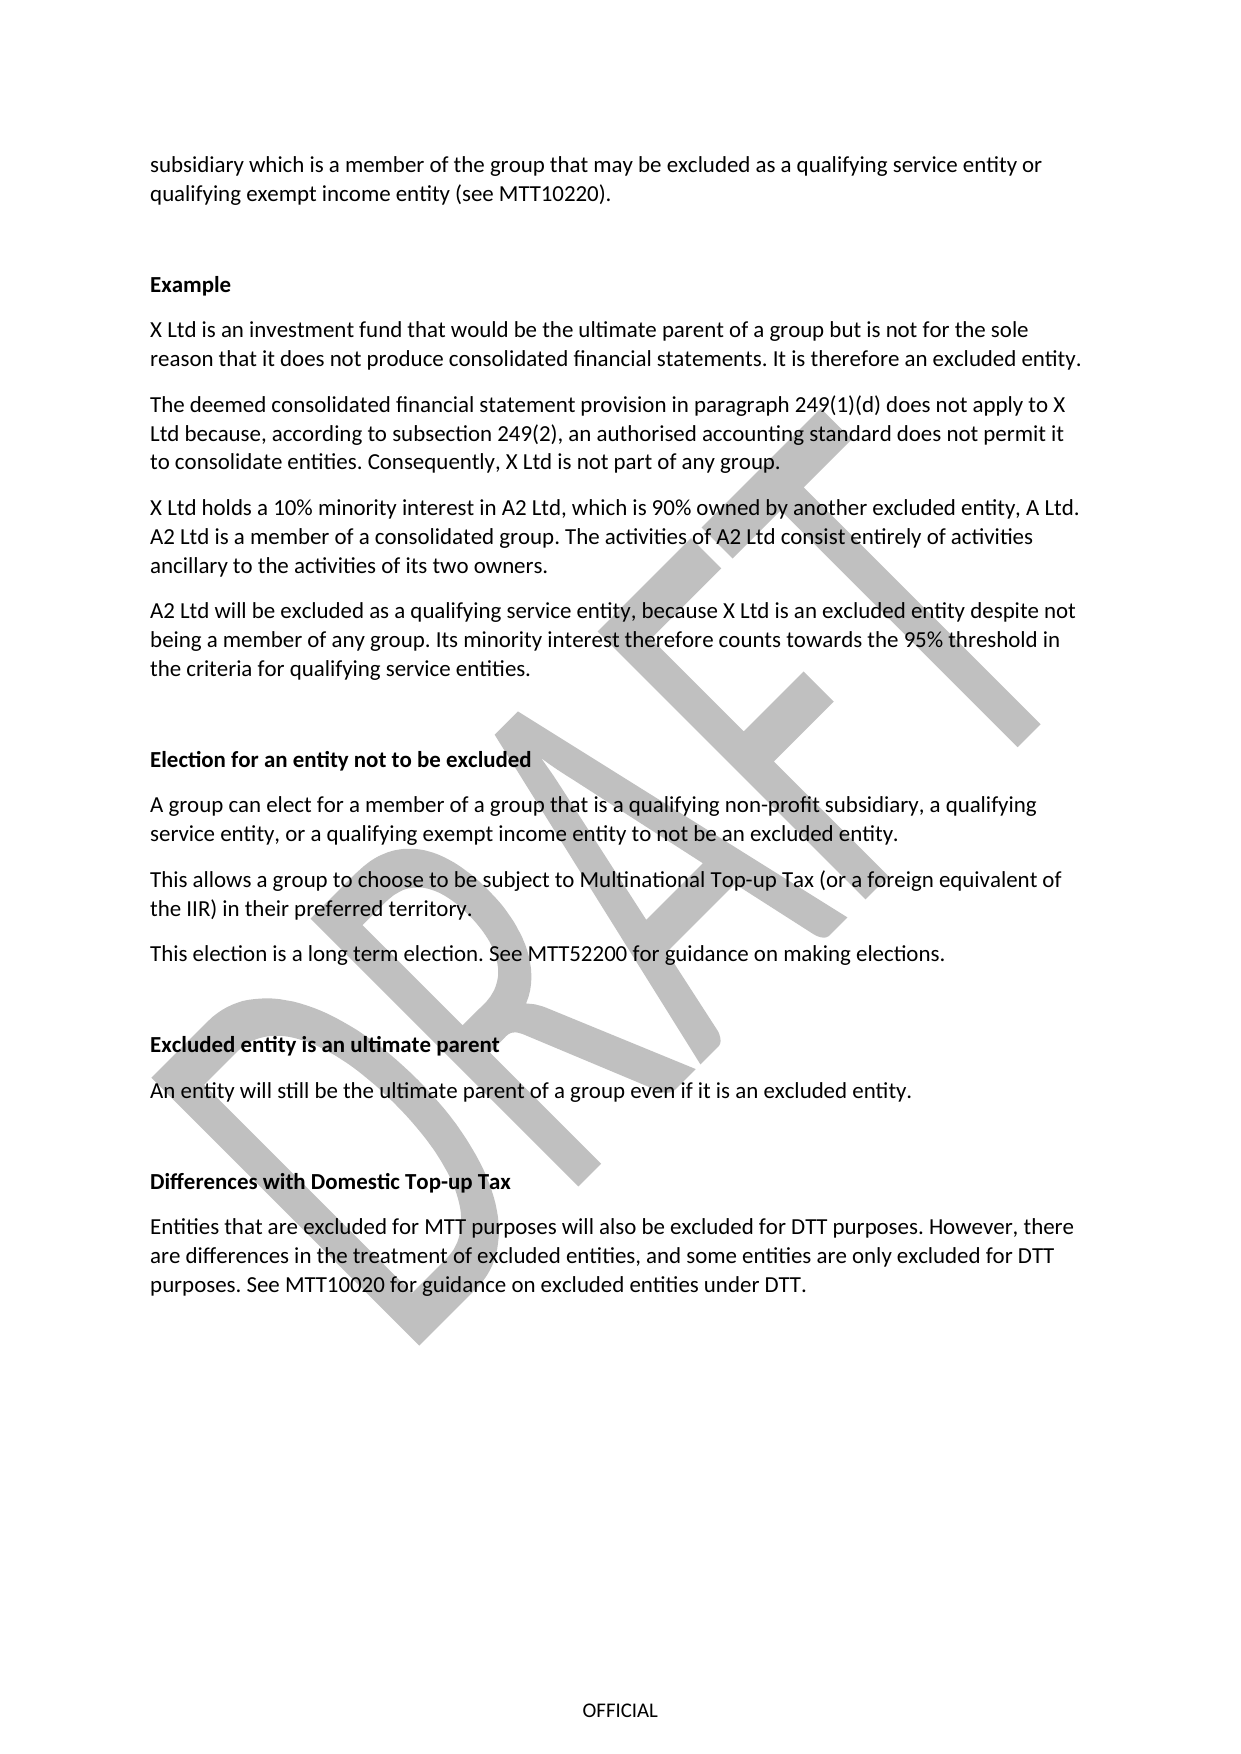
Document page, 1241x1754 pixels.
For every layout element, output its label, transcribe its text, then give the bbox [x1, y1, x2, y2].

text Entities that are excluded for MTT purposes will also be excluded for DTT purposes. However, there are differences in the treatment of excluded entities, and some entities are only excluded for DTT purposes. See MTT10020 for guidance on excluded entities under DTT. [150, 1212, 370, 1298]
text An entity will still be the ultimate parent of a group even if it is an excluded entity. [415, 1076, 494, 1104]
text An entity will still be the ultimate parent of a group even if it is an excluded entity. [515, 1076, 1090, 1104]
text X Ltd is an investment fund that would be the ultimate parent of a group but is not for the sole reason that it does not produce consolidated financial statements. It is therefore an excluded entity. [150, 315, 1090, 372]
text subsidiary which is a member of the group that may be excluded as a qualifying service entity or qualifying exempt income entity (see MTT10220). [150, 150, 1090, 207]
text Differences with Domestic Top-up Tax [150, 1167, 267, 1195]
text This allows a group to choose to be subject to Multinational Top-up Tax (or a foreign equivalent of the IIR) in their preferred territory. [766, 865, 1090, 922]
text The deemed consolidated financial statement provision in paragraph 249(1)(d) does not apply to X Ltd because, according to subsection 249(2), an authorised accounting standard does not permit it to consolidate entities. Consequently, X Ltd is not part of any group. [150, 390, 1090, 476]
text Entities that are excluded for MTT purposes will also be excluded for DTT purposes. However, there are differences in the treatment of excluded entities, and some entities are only excluded for DTT purposes. See MTT10020 for guidance on excluded entities under DTT. [468, 1212, 1090, 1298]
text Differences with Domestic Top-up Tax [288, 1167, 456, 1195]
text This allows a group to choose to be subject to Multinational Top-up Tax (or a foreign equivalent of the IIR) in their preferred territory. [460, 865, 610, 922]
text A2 Ltd will be excluded as a qualifying service entity, because X Ltd is an excluded entity despite not being a member of any group. Its minority interest therefore counts towards the 95% threshold in the criteria for qualifying service entities. [654, 596, 951, 682]
text Excluded entity is an ultimate parent [150, 1030, 198, 1058]
text A group can elect for a member of a group that is a qualifying non-profit subsidiary, a qualifying service entity, or a qualifying exempt income entity to not be an excluded entity. [647, 791, 812, 847]
text Excluded entity is an ultimate parent [491, 1033, 577, 1058]
text Election for an entity not to be excluded [574, 745, 738, 773]
text This allows a group to choose to be subject to Multinational Top-up Tax (or a foreign equivalent of the IIR) in their preferred territory. [612, 865, 700, 919]
text Excluded entity is an ultimate parent [708, 1030, 1090, 1058]
text X Ltd holds a 10% minority interest in A2 Ltd, which is 90% owned by another excluded entity, A Ltd. A2 Ltd is a member of a consolidated group. The activities of A2 Ltd consist entirely of activities ancillary to the activities of its two owners. [811, 493, 1090, 579]
text Election for an entity not to be excluded [150, 745, 517, 773]
text This allows a group to choose to be subject to Multinational Top-up Tax (or a foreign equivalent of the IIR) in their preferred territory. [150, 865, 364, 922]
text Example [150, 270, 1090, 298]
text This allows a group to choose to be subject to Multinational Top-up Tax (or a foreign equivalent of the IIR) in their preferred territory. [698, 885, 792, 922]
text A2 Ltd will be excluded as a qualifying service entity, because X Ltd is an excluded entity despite not being a member of any group. Its minority interest therefore counts towards the 95% threshold in the criteria for qualifying service entities. [150, 596, 647, 682]
text Entities that are excluded for MTT purposes will also be excluded for DTT purposes. However, there are differences in the treatment of excluded entities, and some entities are only excluded for DTT purposes. See MTT10020 for guidance on excluded entities under DTT. [333, 1212, 461, 1292]
text Excluded entity is an ultimate parent [603, 1030, 695, 1058]
text A group can elect for a member of a group that is a qualifying non-profit subsidiary, a qualifying service entity, or a qualifying exempt income entity to not be an excluded entity. [150, 791, 564, 847]
text An entity will still be the ultimate parent of a group even if it is an excluded entity. [205, 1076, 394, 1104]
text A group can elect for a member of a group that is a qualifying non-profit subsidiary, a qualifying service entity, or a qualifying exempt income entity to not be an excluded entity. [805, 791, 1090, 847]
text This election is a long term election. See MTT52200 for guidance on making elections. [524, 939, 639, 967]
text Differences with Domestic Top-up Tax [483, 1167, 1090, 1195]
text Excluded entity is an ultimate parent [232, 1036, 337, 1058]
text Excluded entity is an ultimate parent [359, 1030, 448, 1058]
text This election is a long term election. See MTT52200 for guidance on making elections. [378, 939, 497, 967]
text Election for an entity not to be excluded [775, 745, 1090, 773]
text A group can elect for a member of a group that is a qualifying non-profit subsidiary, a qualifying service entity, or a qualifying exempt income entity to not be an excluded entity. [565, 791, 676, 847]
text This allows a group to choose to be subject to Multinational Top-up Tax (or a foreign equivalent of the IIR) in their preferred territory. [367, 888, 474, 922]
text This election is a long term election. See MTT52200 for guidance on making elections. [670, 939, 1090, 967]
text This election is a long term election. See MTT52200 for guidance on making elections. [150, 939, 357, 967]
text A2 Ltd will be excluded as a qualifying service entity, because X Ltd is an excluded entity despite not being a member of any group. Its minority interest therefore counts towards the 95% threshold in the criteria for qualifying service entities. [914, 596, 1090, 682]
text X Ltd holds a 10% minority interest in A2 Ltd, which is 90% owned by another excluded entity, A Ltd. A2 Ltd is a member of a consolidated group. The activities of A2 Ltd consist entirely of activities ancillary to the activities of its two owners. [150, 493, 848, 579]
